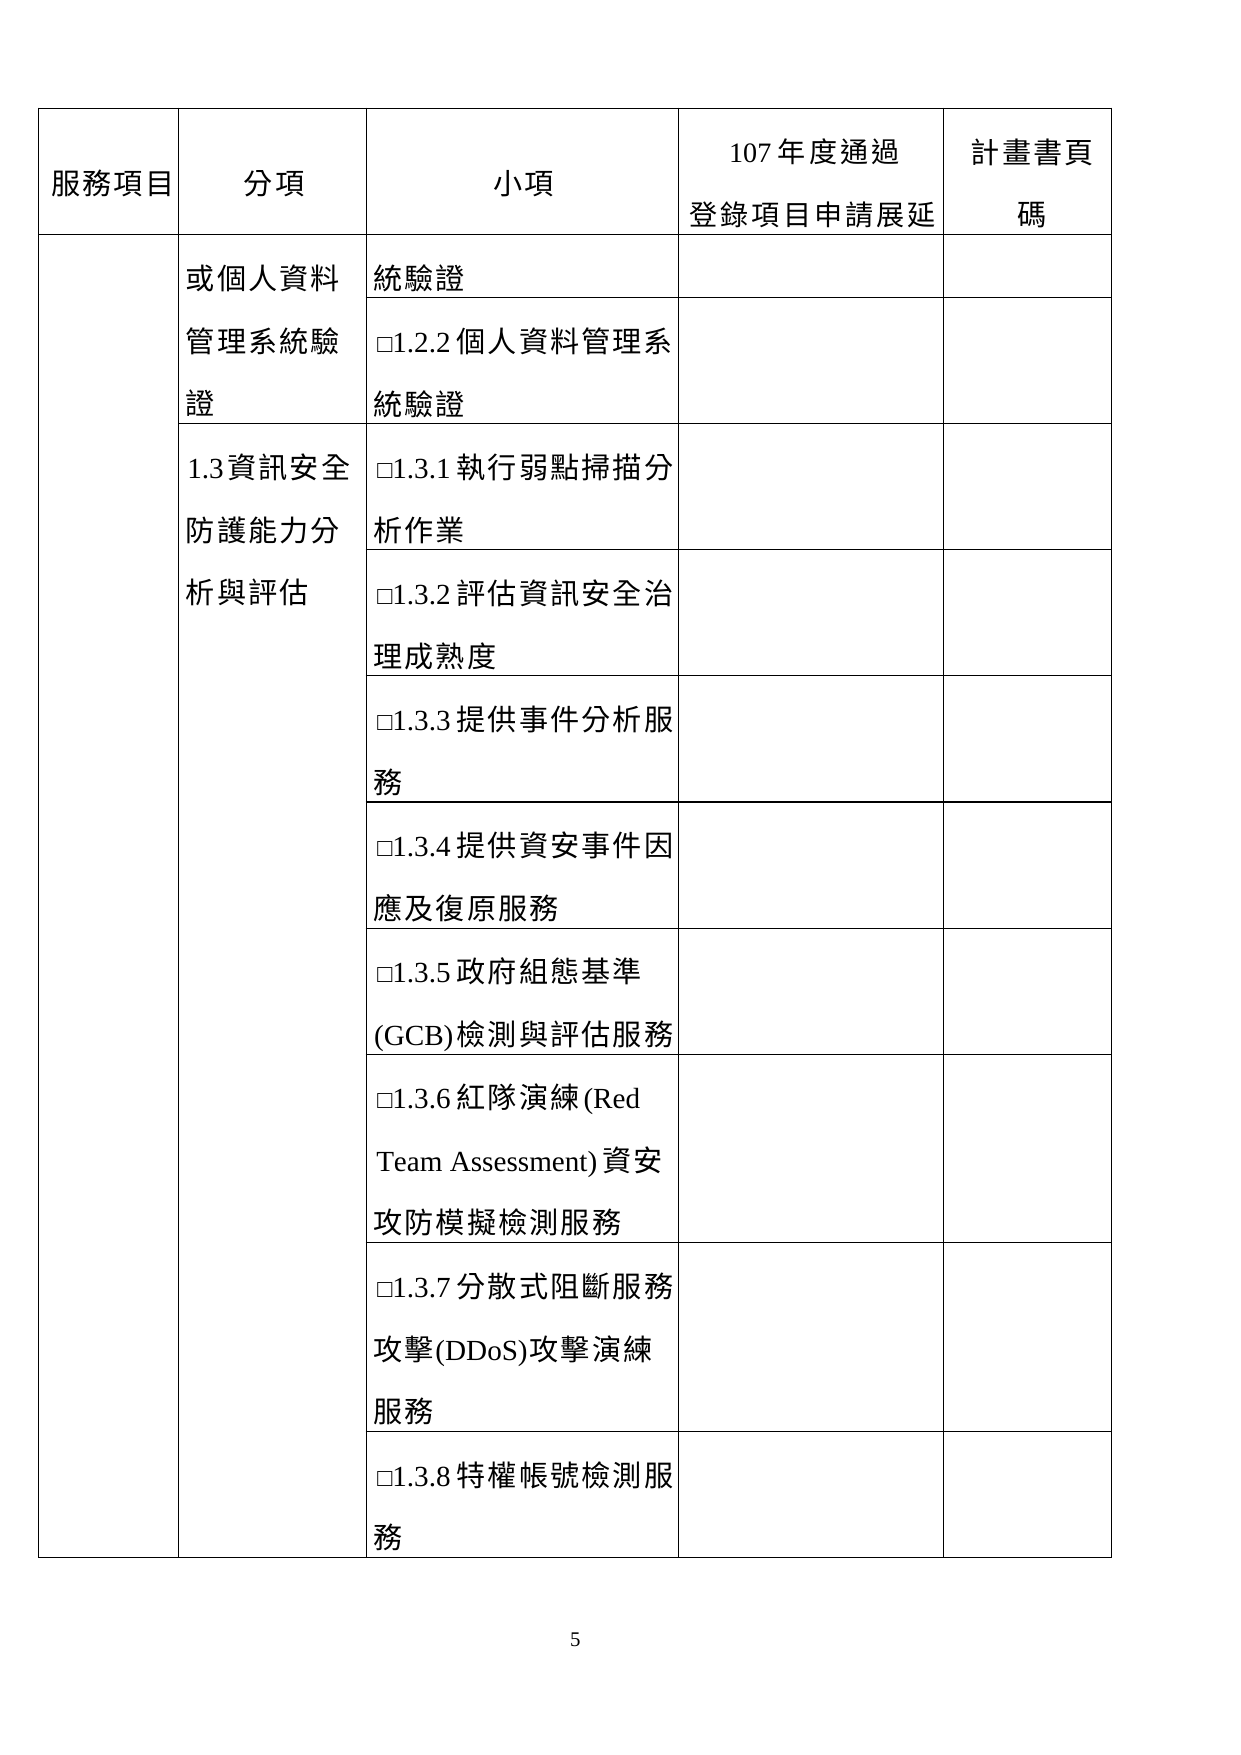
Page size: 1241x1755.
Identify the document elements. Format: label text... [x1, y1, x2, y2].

table_header 服務項目 [39, 109, 178, 234]
table_header 107年度通過 登錄項目申請展延 [679, 109, 943, 234]
table_cell [679, 1243, 943, 1431]
table_cell □1.3.7分散式阻斷服務攻擊(DDoS)攻擊演練服務 [367, 1243, 678, 1431]
table_cell □1.3.3提供事件分析服務 [367, 676, 678, 801]
table_cell [944, 550, 1111, 675]
table_cell □1.3.4提供資安事件因應及復原服務 [367, 803, 678, 927]
table_cell □1.3.2評估資訊安全治理成熟度 [367, 550, 678, 675]
table_cell [944, 1243, 1111, 1431]
table_cell □1.3.1執行弱點掃描分析作業 [367, 424, 678, 549]
table_cell 統驗證 [367, 235, 678, 297]
table_cell [944, 1055, 1111, 1242]
table_cell [944, 676, 1111, 801]
table_cell [679, 550, 943, 675]
table_header 分項 [179, 109, 366, 234]
table_cell □1.3.8特權帳號檢測服務 [367, 1432, 678, 1557]
table_cell □1.2.2個人資料管理系統驗證 [367, 298, 678, 423]
table_cell [944, 298, 1111, 423]
table_cell [944, 1432, 1111, 1557]
table_cell [944, 803, 1111, 927]
table_cell [944, 424, 1111, 549]
table_cell [944, 929, 1111, 1053]
table_cell [679, 1432, 943, 1557]
table_cell [679, 235, 943, 297]
table_header 計畫書頁碼 [944, 109, 1111, 234]
table_cell [679, 929, 943, 1053]
table_header 小項 [367, 109, 678, 234]
table_cell [679, 1055, 943, 1242]
table_cell 或個人資料管理系統驗證 [179, 235, 366, 423]
table_cell [679, 424, 943, 549]
table_cell □1.3.5政府組態基準(GCB)檢測與評估服務 [367, 929, 678, 1053]
table_cell [679, 298, 943, 423]
table_cell [944, 235, 1111, 297]
table_cell 1.3資訊安全防護能力分析與評估 [179, 424, 366, 1557]
table_cell □1.3.6紅隊演練(Red Team Assessment)資安攻防模擬檢測服務 [367, 1055, 678, 1242]
table_cell [39, 235, 178, 1557]
table_cell [679, 676, 943, 801]
table_cell [679, 803, 943, 927]
